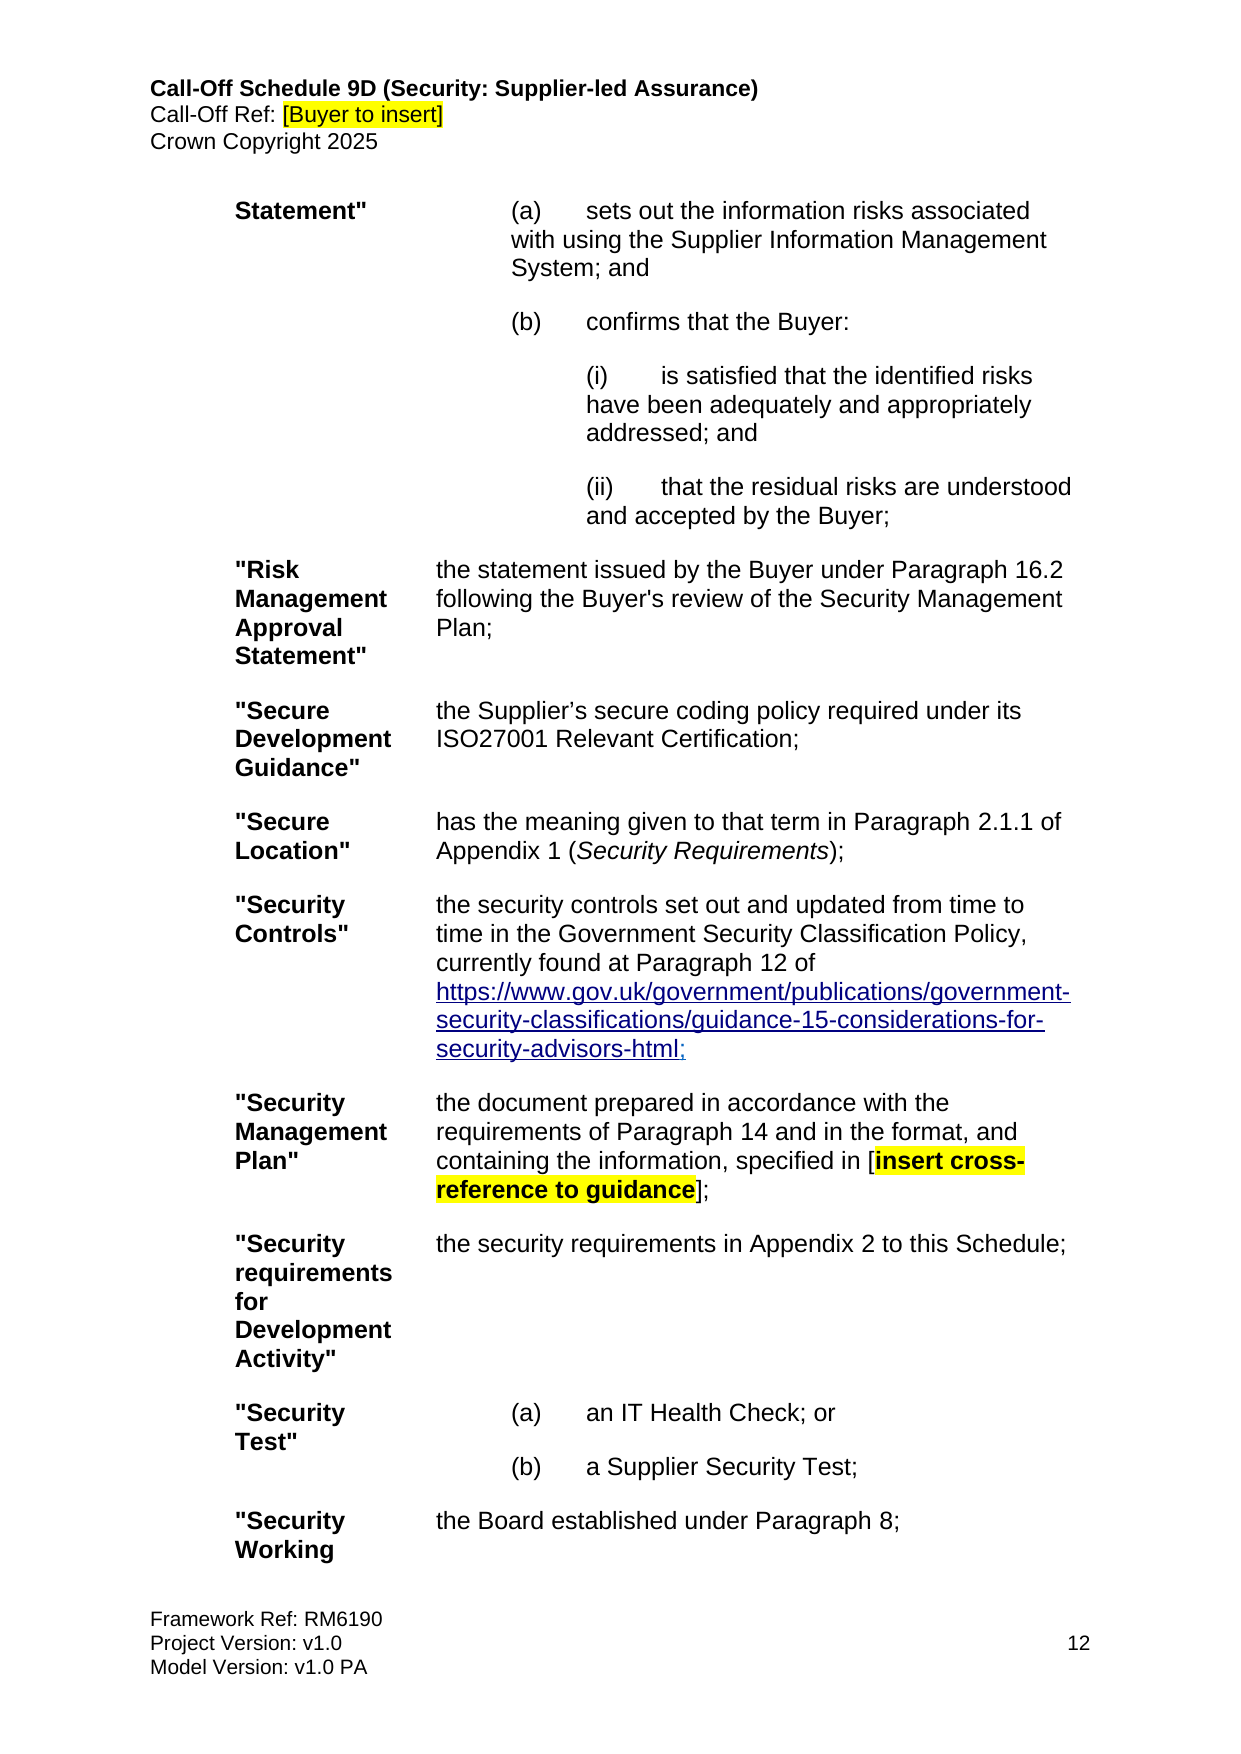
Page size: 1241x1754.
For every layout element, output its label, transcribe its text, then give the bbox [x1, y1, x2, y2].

table_cell the Supplier’s secure coding policy required under its ISO27001 Relevant Certification; [425, 684, 1090, 794]
table_cell "Security Management Plan" [224, 1076, 424, 1216]
table_cell Statement" [224, 184, 424, 542]
table_cell a notice issued by the Buyer that sets out the information risks associated with using the Supplier Information Management System; and confirms that the Buyer: is satisfied that the identified risks have been adequately and appropriately addressed; and that the residual risks are understood and accepted by the Buyer; [425, 184, 1090, 542]
table_cell "Security Working [224, 1494, 424, 1564]
table_cell has the meaning given to that term in Paragraph 2.1.1 of Appendix 1 (Security Requirements); [425, 795, 1090, 877]
table_cell "Security Test" [224, 1386, 424, 1493]
table_cell "Risk Management Approval Statement" [224, 543, 424, 683]
table_cell "Security Controls" [224, 879, 424, 1075]
table_cell the security controls set out and updated from time to time in the Government Security Classification Policy, currently found at Paragraph 12 of https://www.gov.uk/government/publications/government-security-classifications/guidance-15-considerations-for-security-advisors-html; [425, 879, 1090, 1075]
table_cell the security requirements in Appendix 2 to this Schedule; [425, 1217, 1090, 1385]
table_cell an IT Health Check; or a Supplier Security Test; [425, 1386, 1090, 1493]
table_cell "Secure Development Guidance" [224, 684, 424, 794]
table_cell "Secure Location" [224, 795, 424, 877]
table_cell the Board established under Paragraph 8; [425, 1494, 1090, 1564]
table_cell "Security requirements for Development Activity" [224, 1217, 424, 1385]
table_cell the statement issued by the Buyer under Paragraph 16.2 following the Buyer's review of the Security Management Plan; [425, 543, 1090, 683]
table_cell the document prepared in accordance with the requirements of Paragraph 14 and in the format, and containing the information, specified in [insert cross-reference to guidance]; [425, 1076, 1090, 1216]
